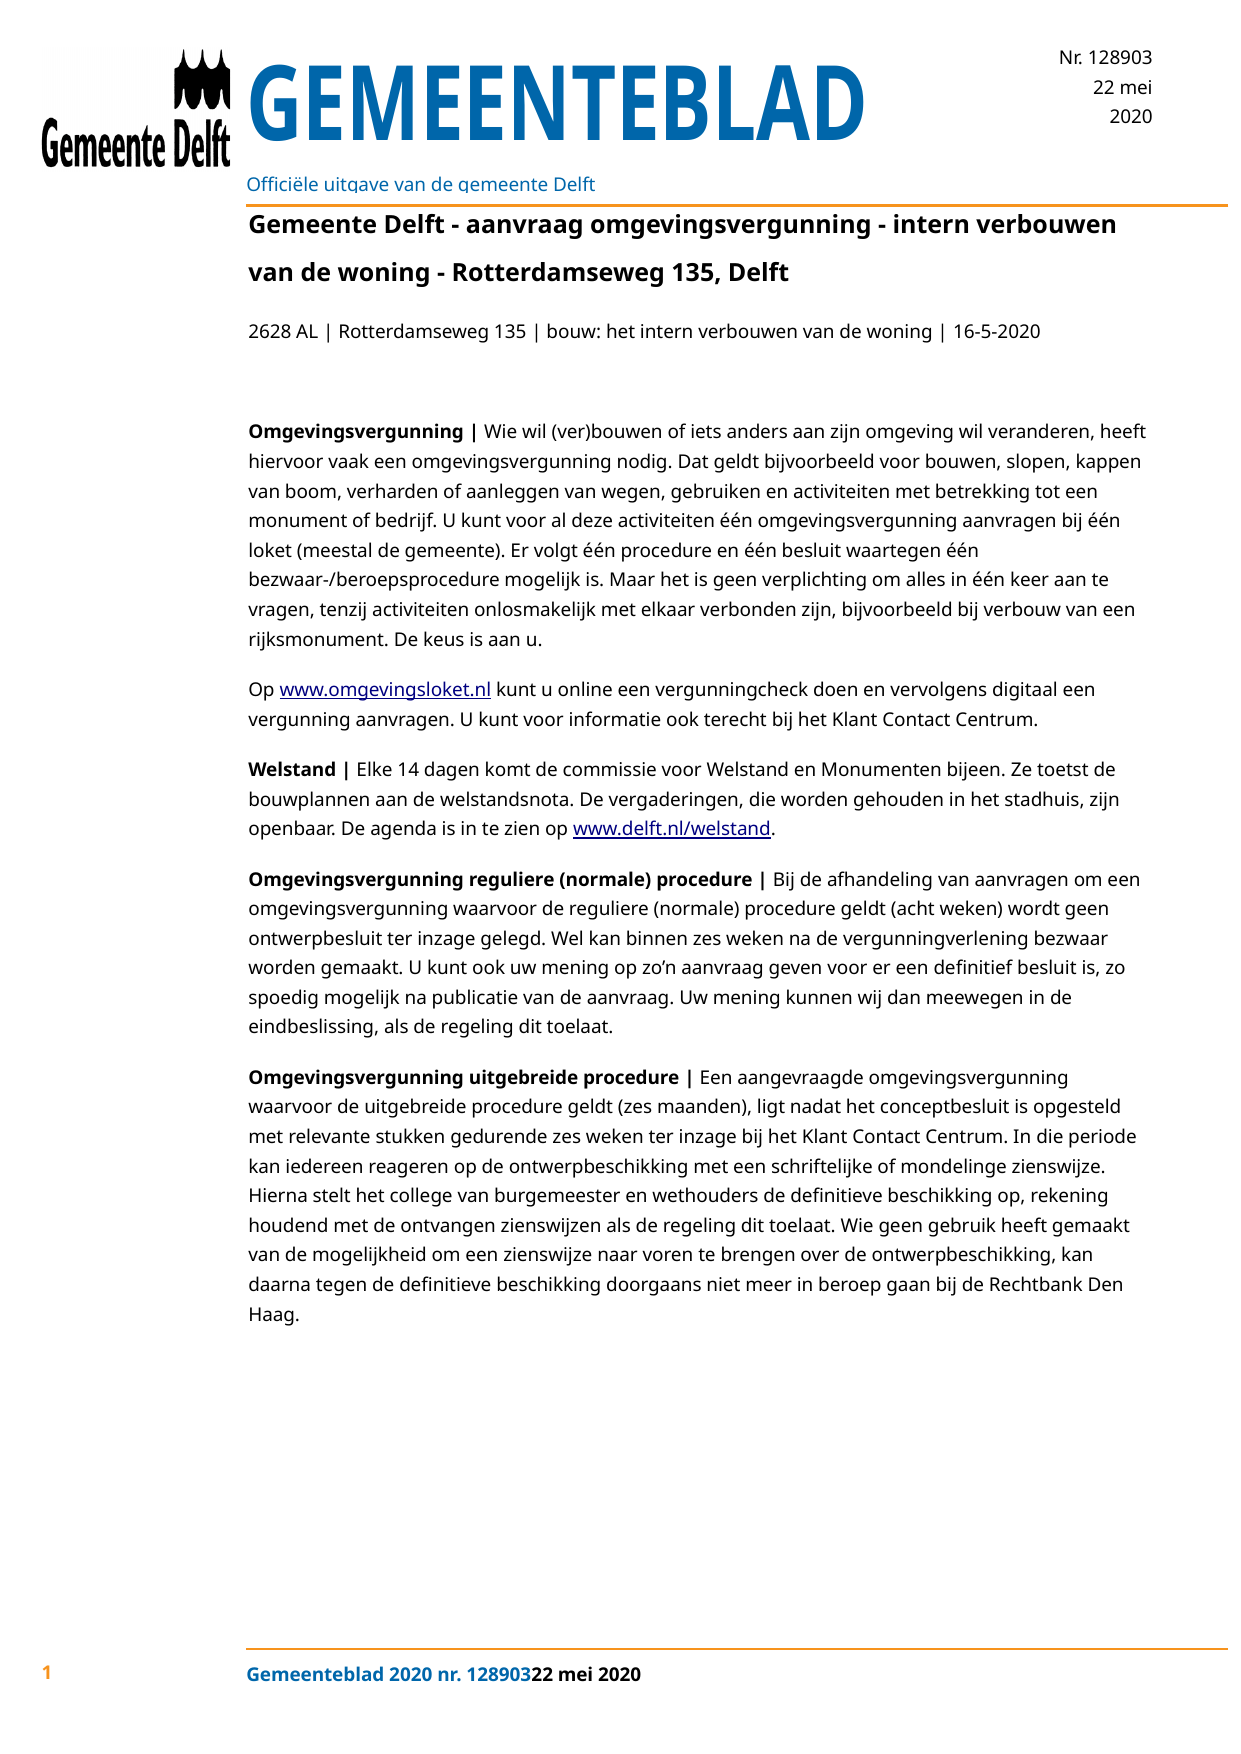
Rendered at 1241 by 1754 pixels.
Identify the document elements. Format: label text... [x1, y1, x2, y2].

picture [41, 47, 231, 172]
text Op www.omgevingsloket.nl kunt u online een vergunningcheck doen en vervolgens digitaal een vergunning aanvragen. U kunt voor informatie ook terecht bij het Klant Contact Centrum. [248, 676, 1152, 732]
text Omgevingsvergunning uitgebreide procedure | Een aangevraagde omgevingsvergunning waarvoor de uitgebreide procedure geldt (zes maanden), ligt nadat het conceptbesluit is opgesteld met relevante stukken gedurende zes weken ter inzage bij het Klant Contact Centrum. In die periode kan iedereen reageren op de ontwerpbeschikking met een schriftelijke of mondelinge zienswijze. Hierna stelt het college van burgemeester en wethouders de definitieve beschikking op, rekening houdend met de ontvangen zienswijzen als de regeling dit toelaat. Wie geen gebruik heeft gemaakt van de mogelijkheid om een zienswijze naar voren te brengen over de ontwerpbeschikking, kan daarna tegen de definitieve beschikking doorgaans niet meer in beroep gaan bij de Rechtbank Den Haag. [248, 1064, 1152, 1327]
text Welstand | Elke 14 dagen komt de commissie voor Welstand en Monumenten bijeen. Ze toetst de bouwplannen aan de welstandsnota. De vergaderingen, die worden gehouden in het stadhuis, zijn openbaar. De agenda is in te zien op www.delft.nl/welstand. [248, 756, 1152, 841]
text 2628 AL | Rotterdamseweg 135 | bouw: het intern verbouwen van de woning | 16-5-2020 [248, 318, 1152, 344]
text Omgevingsvergunning reguliere (normale) procedure | Bij de afhandeling van aanvragen om een omgevingsvergunning waarvoor de reguliere (normale) procedure geldt (acht weken) wordt geen ontwerpbesluit ter inzage gelegd. Wel kan binnen zes weken na de vergunningverlening bezwaar worden gemaakt. U kunt ook uw mening op zo’n aanvraag geven voor er een definitief besluit is, zo spoedig mogelijk na publicatie van de aanvraag. Uw mening kunnen wij dan meewegen in de eindbeslissing, als de regeling dit toelaat. [248, 866, 1152, 1039]
text Gemeente Delft - aanvraag omgevingsvergunning - intern verbouwen van de woning - Rotterdamseweg 135, Delft [248, 207, 1152, 288]
text Omgevingsvergunning | Wie wil (ver)bouwen of iets anders aan zijn omgeving wil veranderen, heeft hiervoor vaak een omgevingsvergunning nodig. Dat geldt bijvoorbeeld voor bouwen, slopen, kappen van boom, verharden of aanleggen van wegen, gebruiken en activiteiten met betrekking tot een monument of bedrijf. U kunt voor al deze activiteiten één omgevingsvergunning aanvragen bij één loket (meestal de gemeente). Er volgt één procedure en één besluit waartegen één bezwaar-/beroepsprocedure mogelijk is. Maar het is geen verplichting om alles in één keer aan te vragen, tenzij activiteiten onlosmakelijk met elkaar verbonden zijn, bijvoorbeeld bij verbouw van een rijksmonument. De keus is aan u. [248, 419, 1152, 652]
